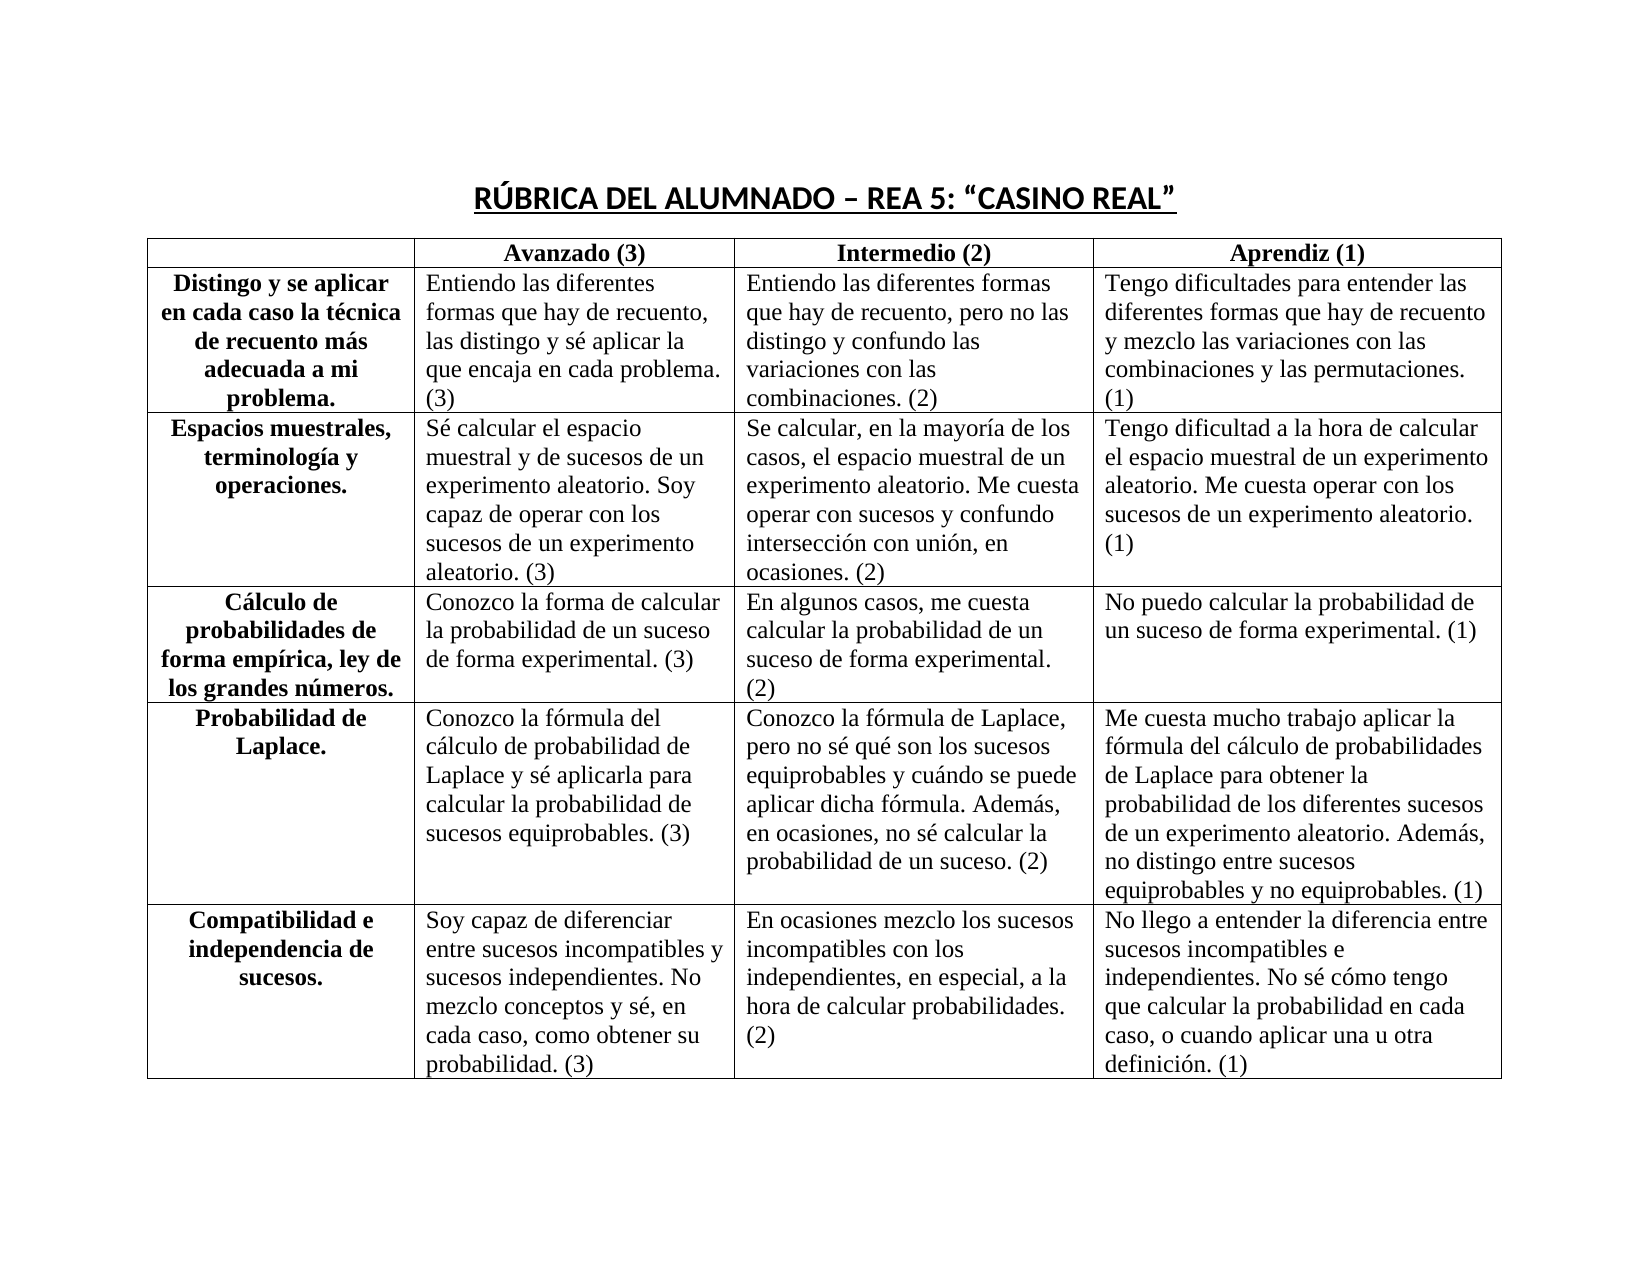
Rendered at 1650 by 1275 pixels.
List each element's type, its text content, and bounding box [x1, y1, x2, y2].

text RÚBRICA DEL ALUMNADO – REA 5: “CASINO REAL” [148, 177, 1502, 218]
table_cell Distingo y se aplicar en cada caso la técnica de recuento más adecuada a mi problema. [148, 268, 414, 412]
table_cell Tengo dificultades para entender las diferentes formas que hay de recuento y mezclo las variaciones con las combinaciones y las permutaciones. (1) [1094, 268, 1501, 412]
table_cell Entiendo las diferentes formas que hay de recuento, pero no las distingo y confundo las variaciones con las combinaciones. (2) [735, 268, 1093, 412]
table_cell Soy capaz de diferenciar entre sucesos incompatibles y sucesos independientes. No mezclo conceptos y sé, en cada caso, como obtener su probabilidad. (3) [415, 905, 734, 1077]
table_cell No puedo calcular la probabilidad de un suceso de forma experimental. (1) [1094, 587, 1501, 702]
table_cell Conozco la fórmula de Laplace, pero no sé qué son los sucesos equiprobables y cuándo se puede aplicar dicha fórmula. Además, en ocasiones, no sé calcular la probabilidad de un suceso. (2) [735, 703, 1093, 904]
table_header [148, 239, 414, 267]
table_cell Sé calcular el espacio muestral y de sucesos de un experimento aleatorio. Soy capaz de operar con los sucesos de un experimento aleatorio. (3) [415, 413, 734, 586]
table_header Avanzado (3) [415, 239, 734, 267]
table_cell En algunos casos, me cuesta calcular la probabilidad de un suceso de forma experimental. (2) [735, 587, 1093, 702]
table_cell Entiendo las diferentes formas que hay de recuento, las distingo y sé aplicar la que encaja en cada problema. (3) [415, 268, 734, 412]
table_cell Me cuesta mucho trabajo aplicar la fórmula del cálculo de probabilidades de Laplace para obtener la probabilidad de los diferentes sucesos de un experimento aleatorio. Además, no distingo entre sucesos equiprobables y no equiprobables. (1) [1094, 703, 1501, 904]
table_header Aprendiz (1) [1094, 239, 1501, 267]
table_cell Cálculo de probabilidades de forma empírica, ley de los grandes números. [148, 587, 414, 702]
table_cell Probabilidad de Laplace. [148, 703, 414, 904]
table_header Intermedio (2) [735, 239, 1093, 267]
table_cell Se calcular, en la mayoría de los casos, el espacio muestral de un experimento aleatorio. Me cuesta operar con sucesos y confundo intersección con unión, en ocasiones. (2) [735, 413, 1093, 586]
table_cell Tengo dificultad a la hora de calcular el espacio muestral de un experimento aleatorio. Me cuesta operar con los sucesos de un experimento aleatorio. (1) [1094, 413, 1501, 586]
table_cell Conozco la fórmula del cálculo de probabilidad de Laplace y sé aplicarla para calcular la probabilidad de sucesos equiprobables. (3) [415, 703, 734, 904]
table_cell En ocasiones mezclo los sucesos incompatibles con los independientes, en especial, a la hora de calcular probabilidades. (2) [735, 905, 1093, 1077]
table_cell Espacios muestrales, terminología y operaciones. [148, 413, 414, 586]
table_cell No llego a entender la diferencia entre sucesos incompatibles e independientes. No sé cómo tengo que calcular la probabilidad en cada caso, o cuando aplicar una u otra definición. (1) [1094, 905, 1501, 1077]
table_cell Compatibilidad e independencia de sucesos. [148, 905, 414, 1077]
table_cell Conozco la forma de calcular la probabilidad de un suceso de forma experimental. (3) [415, 587, 734, 702]
